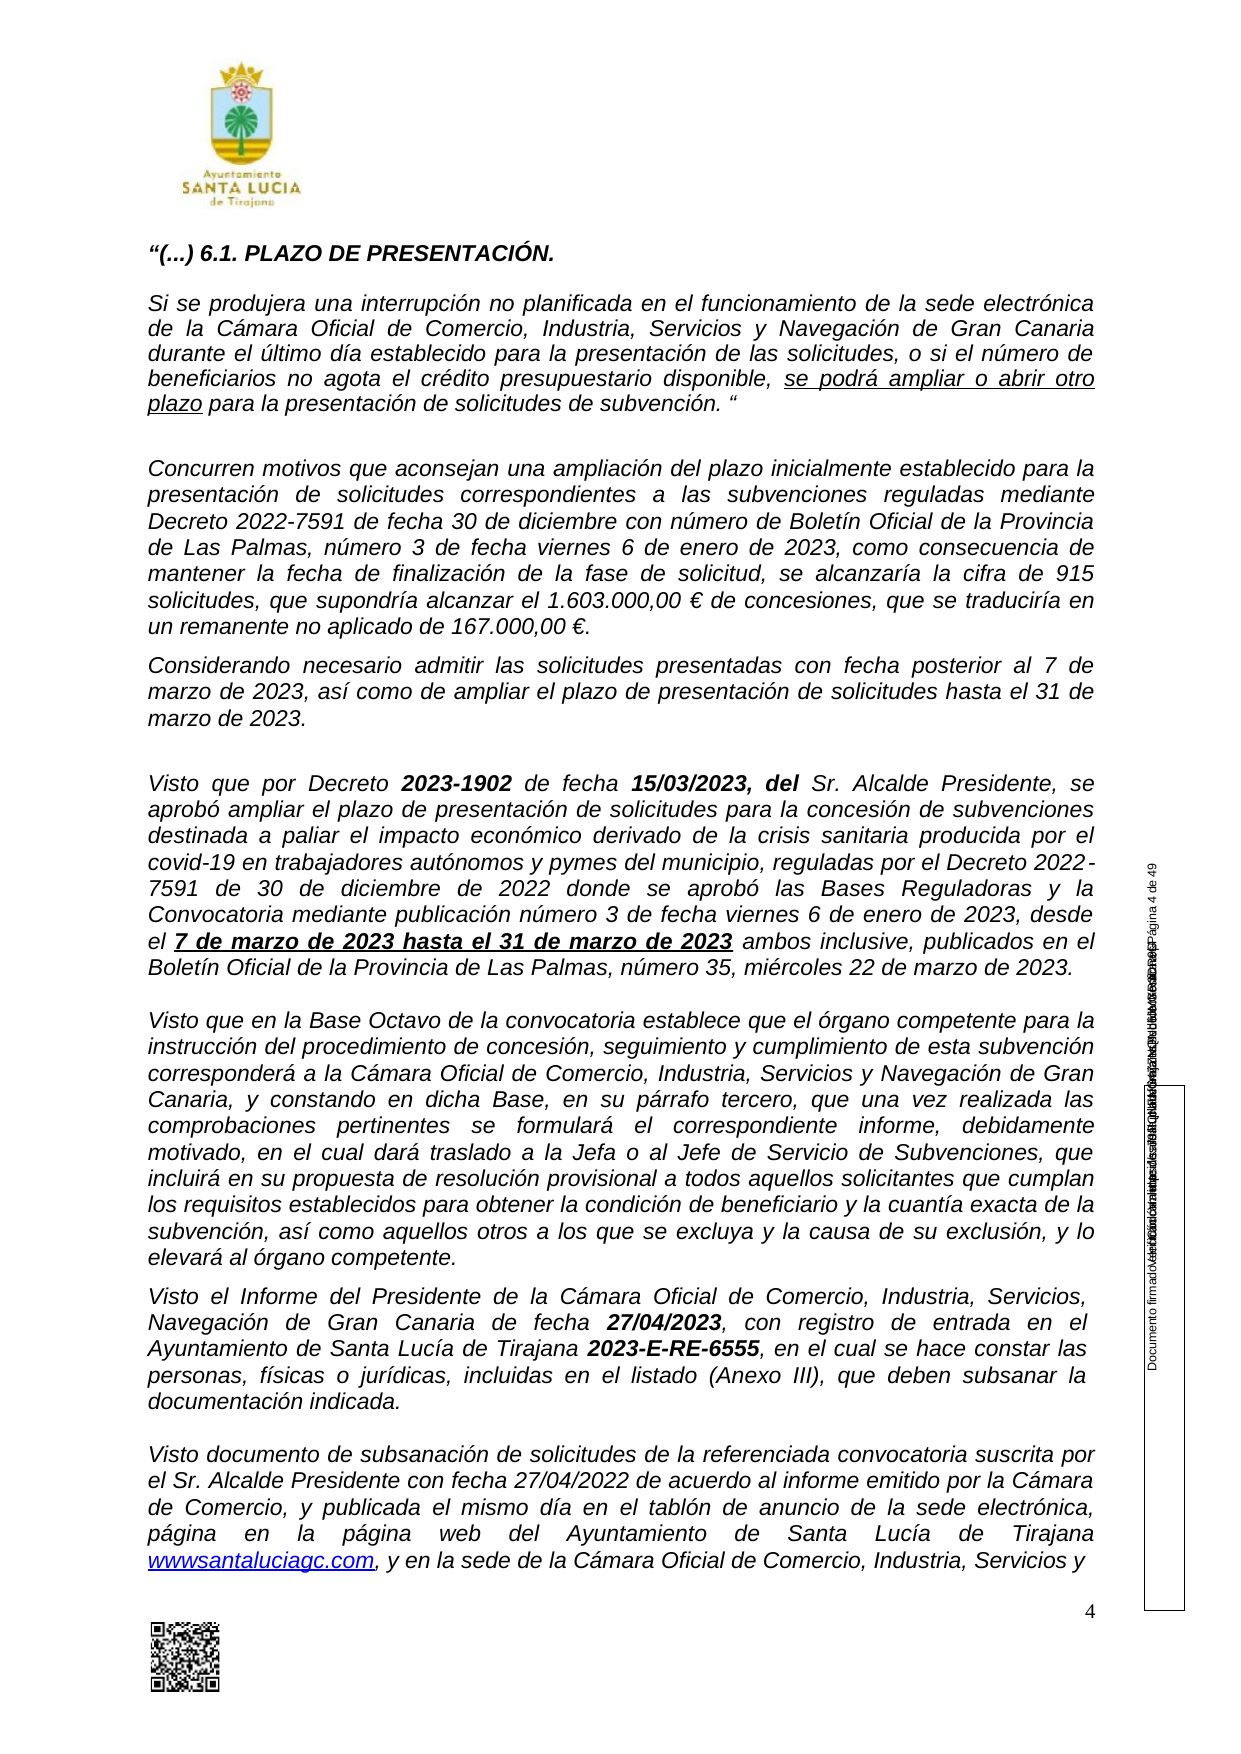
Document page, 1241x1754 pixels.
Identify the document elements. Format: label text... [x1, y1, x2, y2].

text “(...) 6.1. PLAZO DE PRESENTACIÓN. [148, 240, 1095, 267]
text Considerando necesario admitir las solicitudes presentadas con fecha posterior al 7 de marzo de 2023, así como de ampliar el plazo de presentación de solicitudes hasta el 31 de marzo de 2023. [148, 652, 1095, 731]
text Visto el Informe del Presidente de la Cámara Oficial de Comercio, Industria, Servicios, Navegación de Gran Canaria de fecha 27/04/2023, con registro de entrada en el Ayuntamiento de Santa Lucía de Tirajana 2023-E-RE-6555, en el cual se hace constar las personas, físicas o jurídicas, incluidas en el listado (Anexo III), que deben subsanar la documentación indicada. [148, 1283, 1088, 1415]
text 4 [148, 1601, 1095, 1623]
text Visto que en la Base Octavo de la convocatoria establece que el órgano competente para la instrucción del procedimiento de concesión, seguimiento y cumplimiento de esta subvención corresponderá a la Cámara Oficial de Comercio, Industria, Servicios y Navegación de Gran Canaria, y constando en dicha Base, en su párrafo tercero, que una vez realizada las comprobaciones pertinentes se formulará el correspondiente informe, debidamente motivado, en el cual dará traslado a la Jefa o al Jefe de Servicio de Subvenciones, que incluirá en su propuesta de resolución provisional a todos aquellos solicitantes que cumplan los requisitos establecidos para obtener la condición de beneficiario y la cuantía exacta de la subvención, así como aquellos otros a los que se excluya y la causa de su exclusión, y lo elevará al órgano competente. [148, 1007, 1095, 1271]
picture [179, 58, 303, 209]
text Visto que por Decreto 2023-1902 de fecha 15/03/2023, del Sr. Alcalde Presidente, se aprobó ampliar el plazo de presentación de solicitudes para la concesión de subvenciones destinada a paliar el impacto económico derivado de la crisis sanitaria producida por el covid-19 en trabajadores autónomos y pymes del municipio, reguladas por el Decreto 2022­7591 de 30 de diciembre de 2022 donde se aprobó las Bases Reguladoras y la Convocatoria mediante publicación número 3 de fecha viernes 6 de enero de 2023, desde el 7 de marzo de 2023 hasta el 31 de marzo de 2023 ambos inclusive, publicados en el Boletín Oficial de la Provincia de Las Palmas, número 35, miércoles 22 de marzo de 2023. [148, 770, 1095, 981]
picture [150, 1622, 220, 1692]
text Concurren motivos que aconsejan una ampliación del plazo inicialmente establecido para la presentación de solicitudes correspondientes a las subvenciones reguladas mediante Decreto 2022-7591 de fecha 30 de diciembre con número de Boletín Oficial de la Provincia de Las Palmas, número 3 de fecha viernes 6 de enero de 2023, como consecuencia de mantener la fecha de finalización de la fase de solicitud, se alcanzaría la cifra de 915 solicitudes, que supondría alcanzar el 1.603.000,00 € de concesiones, que se traduciría en un remanente no aplicado de 167.000,00 €. [148, 455, 1095, 640]
text Si se produjera una interrupción no planificada en el funcionamiento de la sede electrónica de la Cámara Oficial de Comercio, Industria, Servicios y Navegación de Gran Canaria durante el último día establecido para la presentación de las solicitudes, o si el número de beneficiarios no agota el crédito presupuestario disponible, se podrá ampliar o abrir otro plazo para la presentación de solicitudes de subvención. “ [148, 292, 1095, 417]
text Visto documento de subsanación de solicitudes de la referenciada convocatoria suscrita por el Sr. Alcalde Presidente con fecha 27/04/2022 de acuerdo al informe emitido por la Cámara de Comercio, y publicada el mismo día en el tablón de anuncio de la sede electrónica, página en la página web del Ayuntamiento de Santa Lucía de Tirajana wwwsantaluciagc.com, y en la sede de la Cámara Oficial de Comercio, Industria, Servicios y [148, 1442, 1095, 1573]
